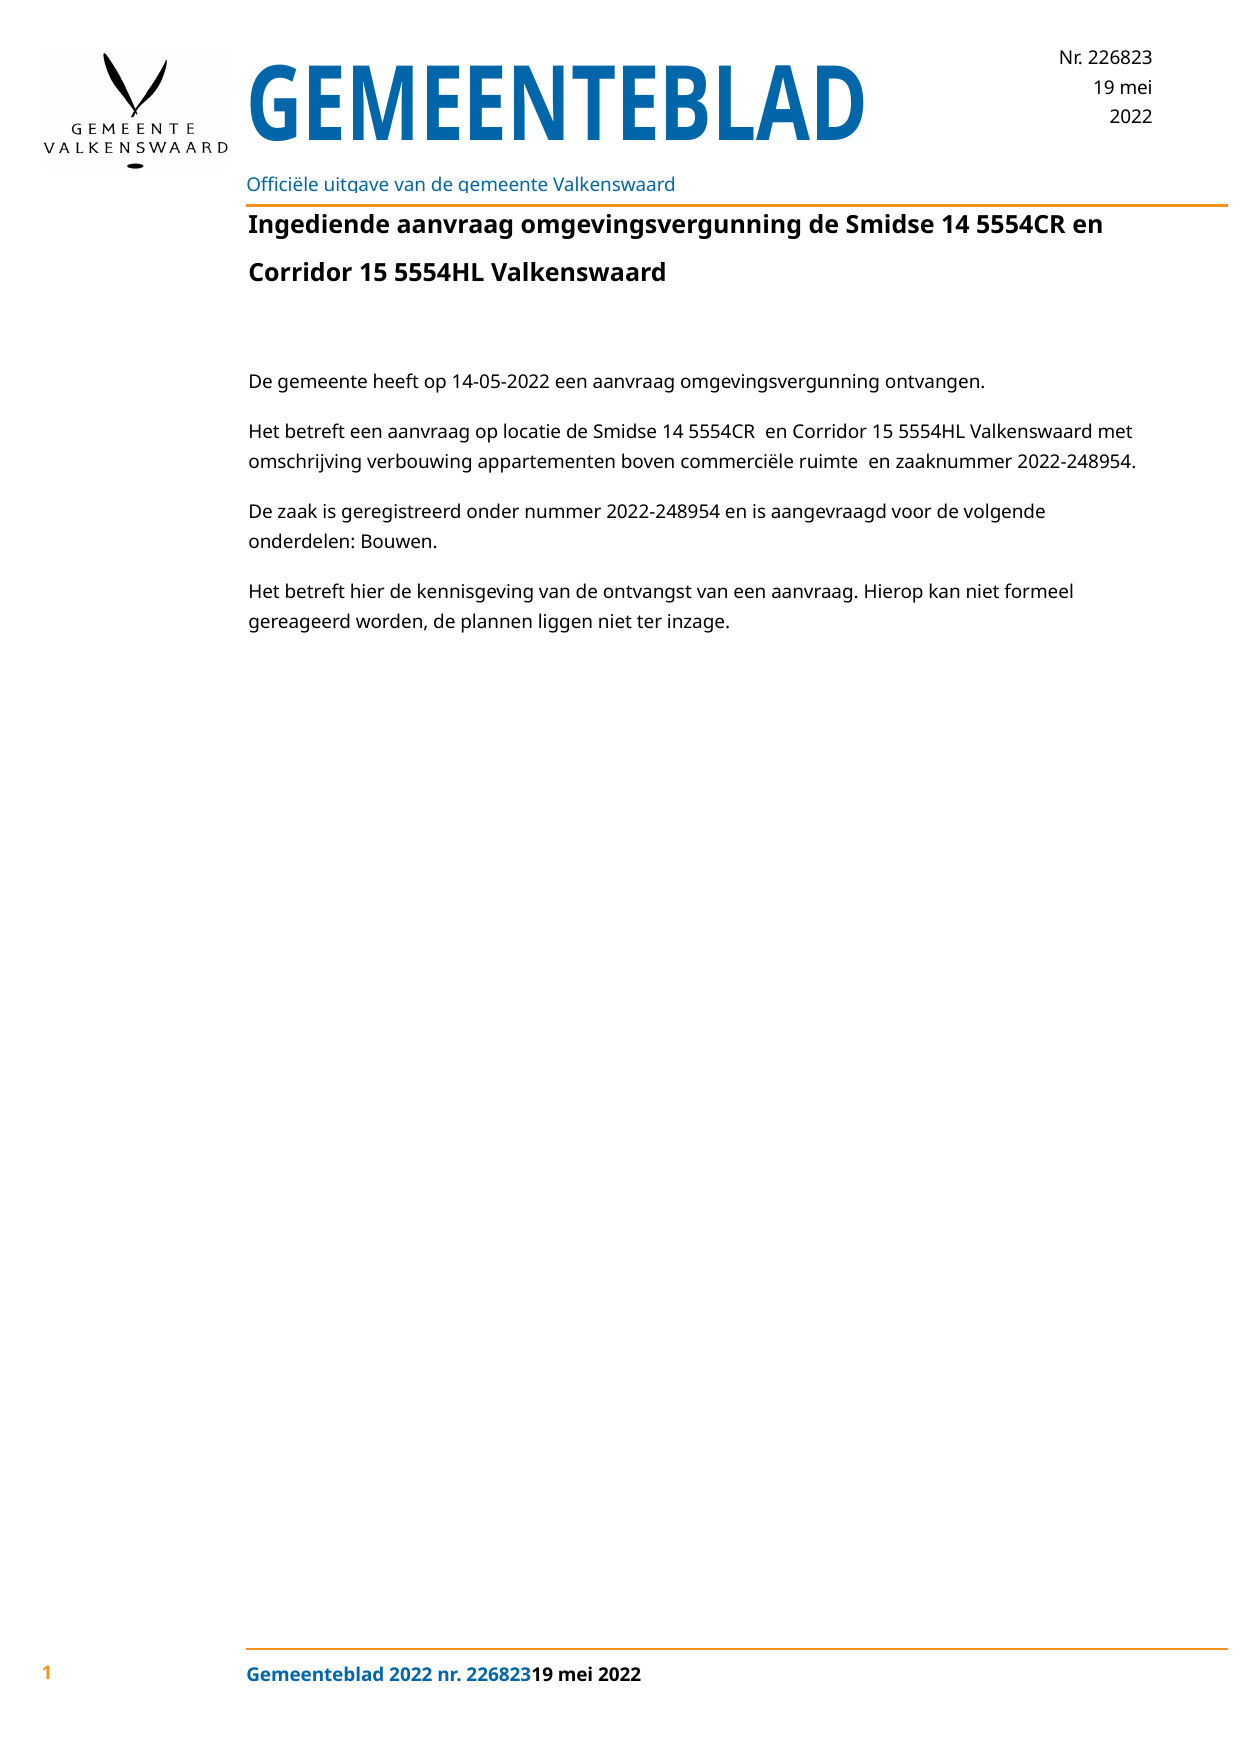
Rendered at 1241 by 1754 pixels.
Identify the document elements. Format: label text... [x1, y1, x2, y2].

text De zaak is geregistreerd onder nummer 2022-248954 en is aangevraagd voor de volgende onderdelen: Bouwen. [248, 499, 1152, 554]
text Het betreft een aanvraag op locatie de Smidse 14 5554CR en Corridor 15 5554HL Valkenswaard met omschrijving verbouwing appartementen boven commerciële ruimte en zaaknummer 2022-248954. [248, 419, 1152, 474]
text De gemeente heeft op 14-05-2022 een aanvraag omgevingsvergunning ontvangen. [248, 368, 1152, 394]
text Ingediende aanvraag omgevingsvergunning de Smidse 14 5554CR en Corridor 15 5554HL Valkenswaard [248, 207, 1152, 288]
picture [41, 47, 231, 172]
text Het betreft hier de kennisgeving van de ontvangst van een aanvraag. Hierop kan niet formeel gereageerd worden, de plannen liggen niet ter inzage. [248, 579, 1152, 634]
